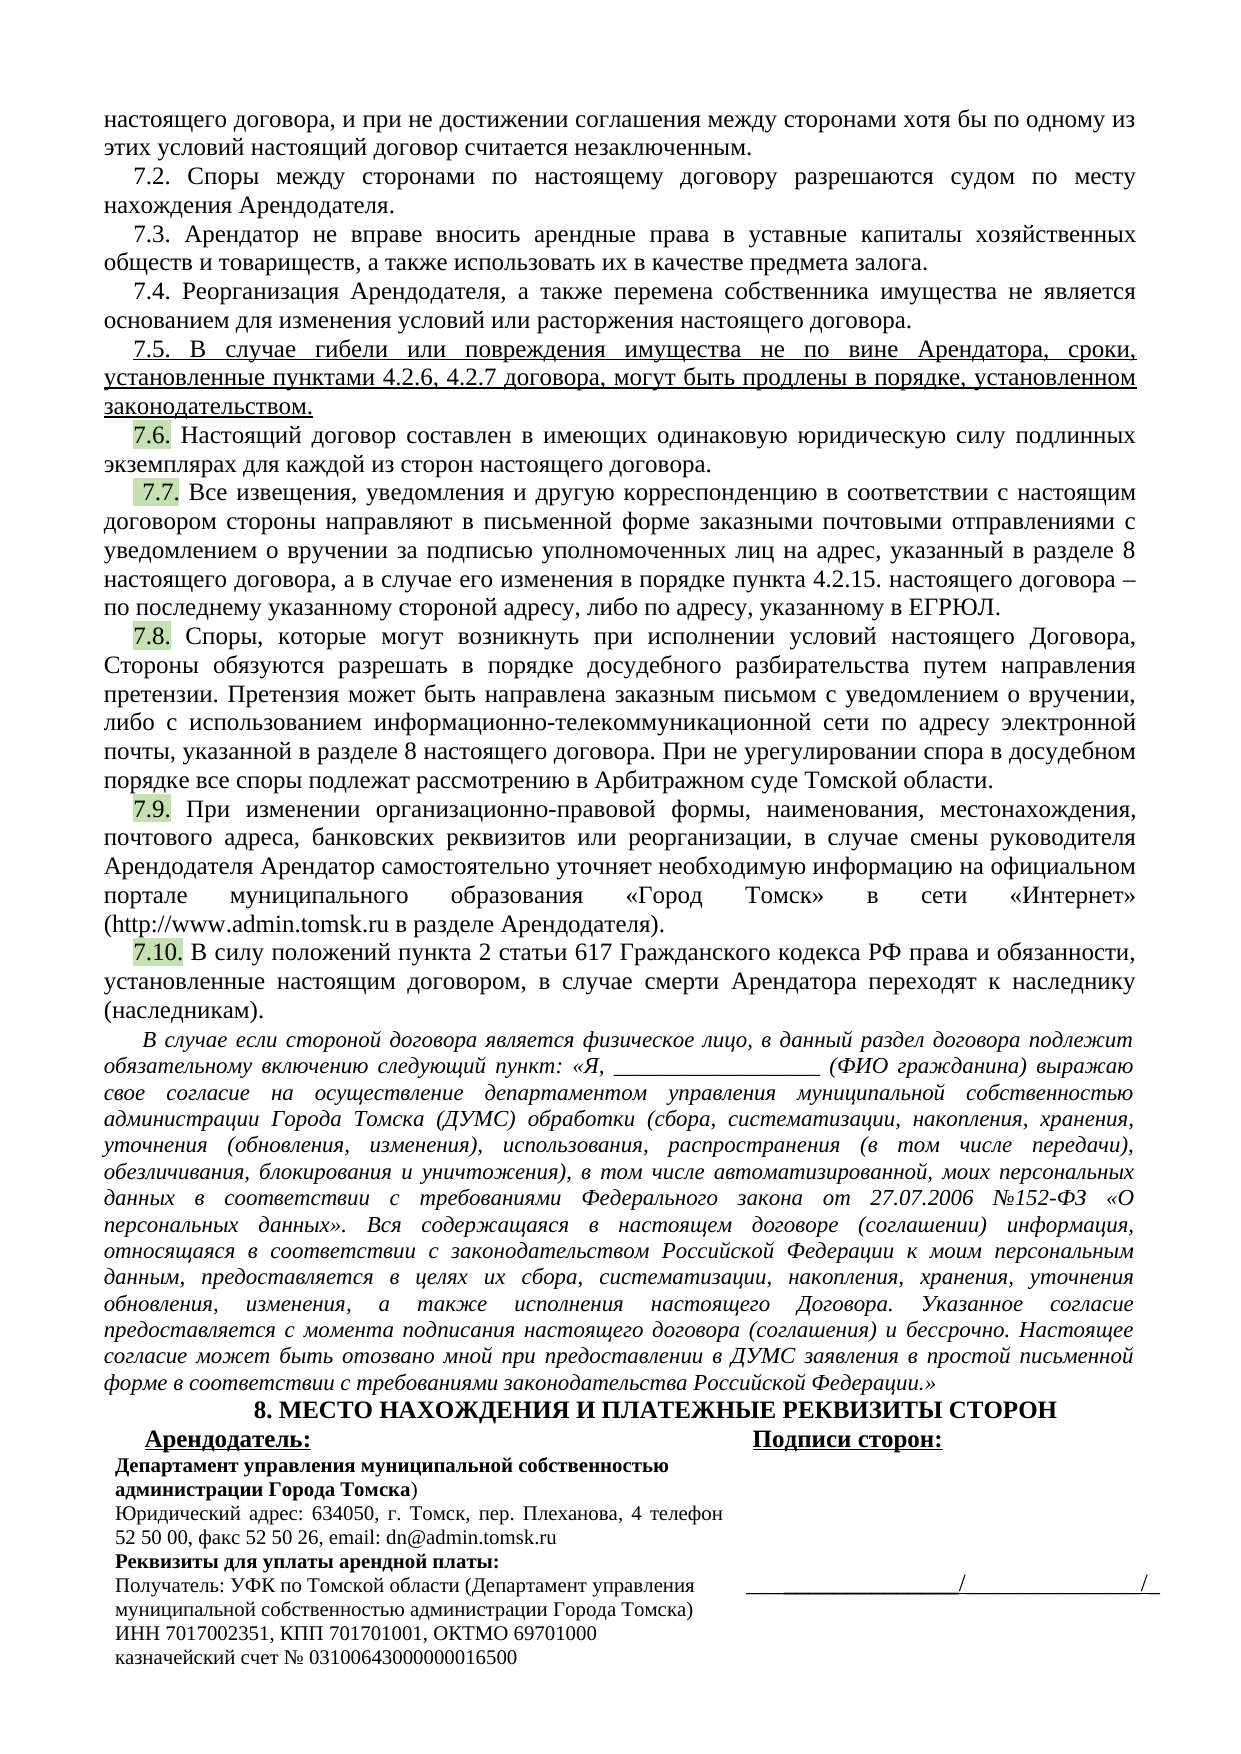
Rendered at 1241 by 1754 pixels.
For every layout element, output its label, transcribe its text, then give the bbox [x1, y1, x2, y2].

text 7.2. Споры между сторонами по настоящему договору разрешаются судом по месту нахождения Арендодателя. [103, 161, 1137, 219]
text 7.4. Реорганизация Арендодателя, а также перемена собственника имущества не является основанием для изменения условий или расторжения настоящего договора. [103, 276, 1137, 334]
text 7.5. В случае гибели или повреждения имущества не по вине Арендатора, сроки, установленные пунктами 4.2.6, 4.2.7 договора, могут быть продлены в порядке, установленном [103, 334, 1137, 387]
text В случае если стороной договора является физическое лицо, в данный раздел договора подлежит обязательному включению следующий пункт: «Я, __________________ (ФИО гражданина) выражаю свое согласие на осуществление департаментом управления муниципальной собственностью администрации Города Томска (ДУМС) обработки (сбора, систематизации, накопления, хранения, уточнения (обновления, изменения), использования, распространения (в том числе передачи), обезличивания, блокирования и уничтожения), в том числе автоматизированной, моих персональных данных в соответствии с требованиями Федерального закона от 27.07.2006 №152-ФЗ «О персональных данных». Вся содержащаяся в настоящем договоре (соглашении) информация, относящаяся в соответствии с законодательством Российской Федерации к моим персональным данным, предоставляется в целях их сбора, систематизации, накопления, хранения, уточнения обновления, изменения, а также исполнения настоящего Договора. Указанное согласие предоставляется с момента подписания настоящего договора (соглашения) и бессрочно. Настоящее согласие может быть отозвано мной при предоставлении в ДУМС заявления в простой письменной форме в соответствии с требованиями законодательства Российской Федерации.» [103, 1024, 1137, 1395]
text 7.10. В силу положений пункта 2 статьи 617 Гражданского кодекса РФ права и обязанности, установленные настоящим договором, в случае смерти Арендатора переходят к наследнику (наследникам). [103, 937, 1137, 1024]
text законодательством. [103, 389, 1137, 420]
text 7.8. Споры, которые могут возникнуть при исполнении условий настоящего Договора, Стороны обязуются разрешать в порядке досудебного разбирательства путем направления претензии. Претензия может быть направлена заказным письмом с уведомлением о вручении, либо с использованием информационно-телекоммуникационной сети по адресу электронной почты, указанной в разделе 8 настоящего договора. При не урегулировании спора в досудебном порядке все споры подлежат рассмотрению в Арбитражном суде Томской области. [103, 621, 1137, 794]
text 7.7. Все извещения, уведомления и другую корреспонденцию в соответствии с настоящим договором стороны направляют в письменной форме заказными почтовыми отправлениями с уведомлением о вручении за подписью уполномоченных лиц на адрес, указанный в разделе 8 настоящего договора, а в случае его изменения в порядке пункта 4.2.15. настоящего договора – по последнему указанному стороной адресу, либо по адресу, указанному в ЕГРЮЛ. [103, 477, 1137, 621]
text 7.6. Настоящий договор составлен в имеющих одинаковую юридическую силу подлинных экземплярах для каждой из сторон настоящего договора. [103, 420, 1137, 477]
table_header Подписи сторон: _________________/______________/_ [735, 1424, 1178, 1669]
text настоящего договора, и при не достижении соглашения между сторонами хотя бы по одному из этих условий настоящий договор считается незаключенным. [103, 104, 1137, 161]
text 7.3. Арендатор не вправе вносить арендные права в уставные капиталы хозяйственных обществ и товариществ, а также использовать их в качестве предмета залога. [103, 219, 1137, 276]
table_header Арендодатель: Департамент управления муниципальной собственностью администрации Города Томска) Юридический адрес: 634050, г. Томск, пер. Плеханова, 4 телефон 52 50 00, факс 52 50 26, email: dn@admin.tomsk.ru Реквизиты для уплаты арендной платы: Получатель: УФК по Томской области (Департамент управления муниципальной собственностью администрации Города Томска) ИНН 7017002351, КПП 701701001, ОКТМО 69701000 казначейский счет № 03100643000000016500 [104, 1424, 735, 1669]
text 8. МЕСТО НАХОЖДЕНИЯ И ПЛАТЕЖНЫЕ РЕКВИЗИТЫ СТОРОН [103, 1395, 1137, 1424]
text 7.9. При изменении организационно-правовой формы, наименования, местонахождения, почтового адреса, банковских реквизитов или реорганизации, в случае смены руководителя Арендодателя Арендатор самостоятельно уточняет необходимую информацию на официальном портале муниципального образования «Город Томск» в сети «Интернет» (http://www.admin.tomsk.ru в разделе Арендодателя). [103, 794, 1137, 937]
